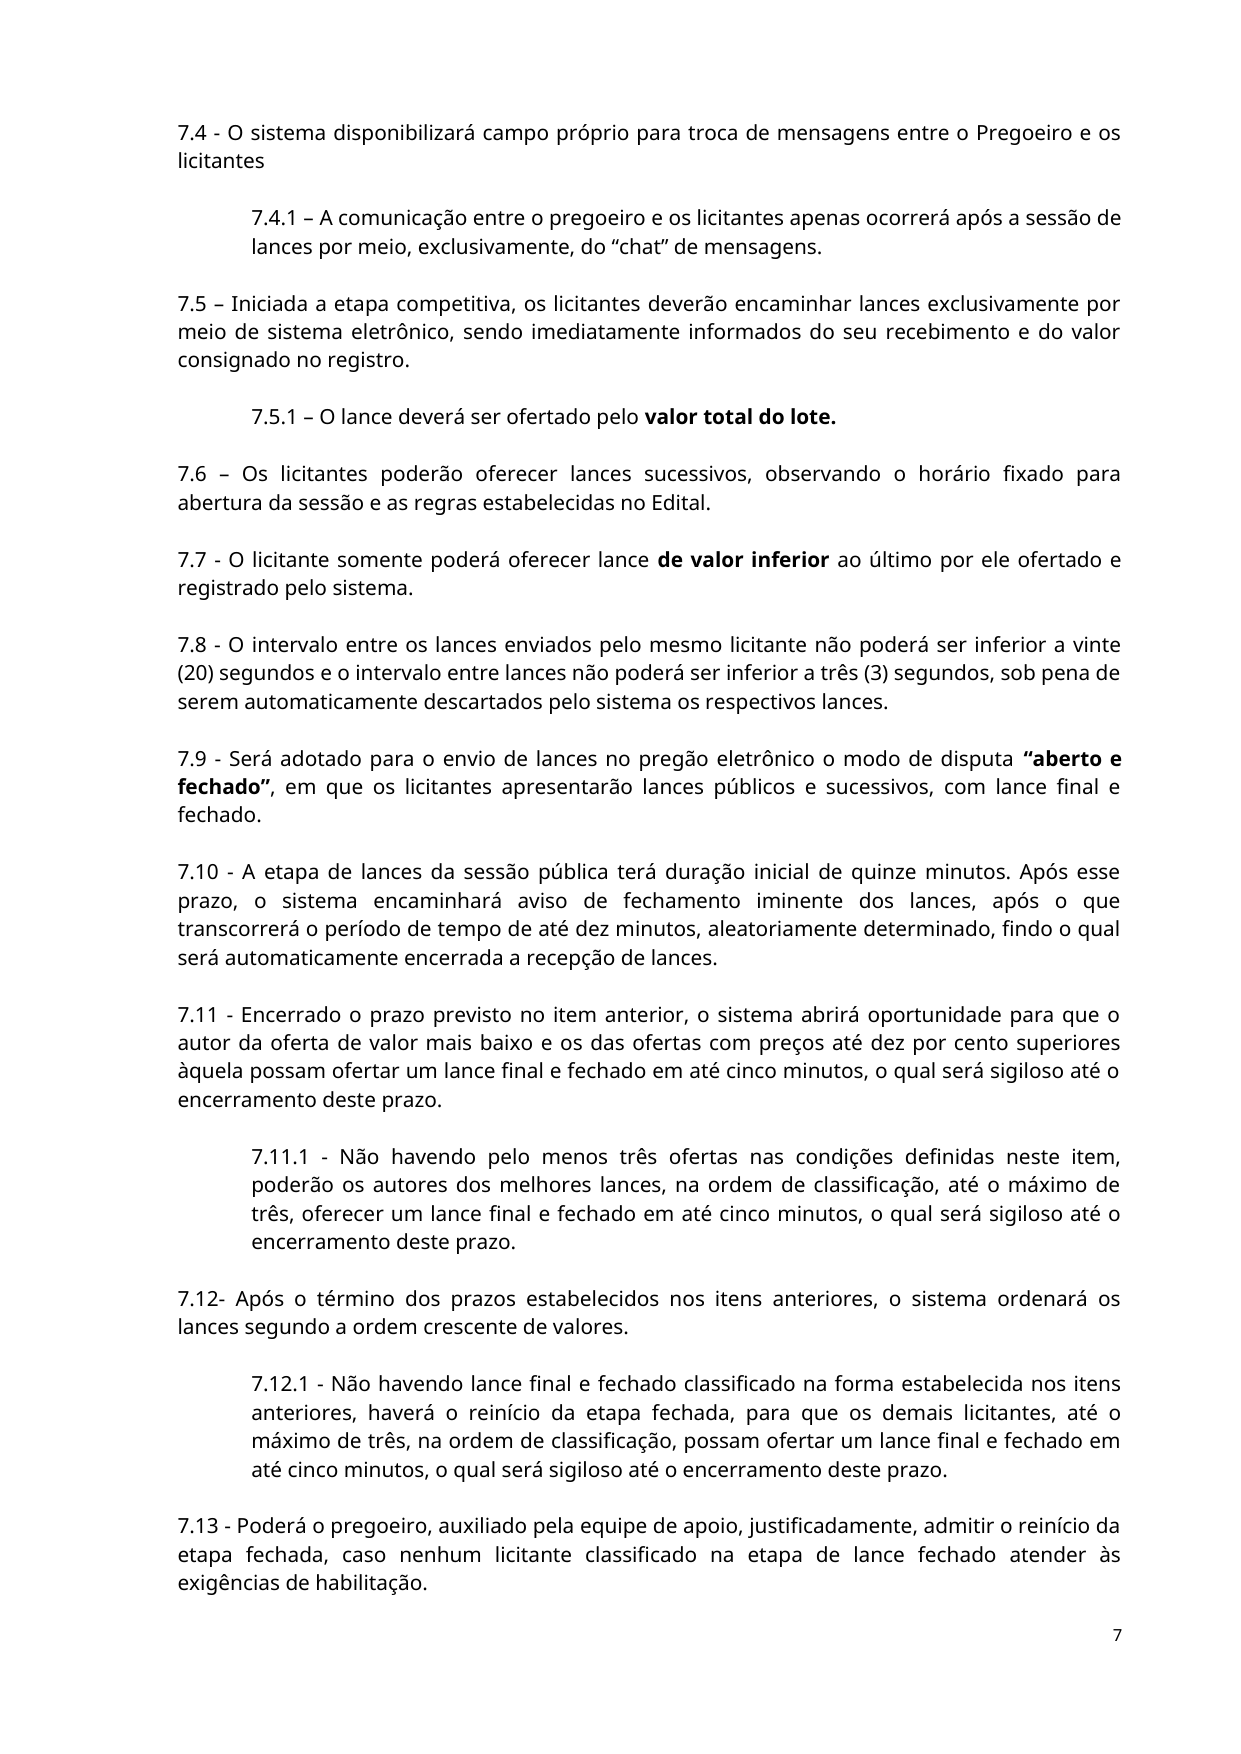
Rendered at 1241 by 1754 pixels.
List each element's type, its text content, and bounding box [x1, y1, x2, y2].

list 7.6 – Os licitantes poderão oferecer lances sucessivos, observando o horário fixado para abertura da sessão e as regras estabelecidas no Edital. [177, 459, 1122, 516]
list 7.12- Após o término dos prazos estabelecidos nos itens anteriores, o sistema ordenará os lances segundo a ordem crescente de valores. [177, 1284, 1122, 1341]
text 7.4 - O sistema disponibilizará campo próprio para troca de mensagens entre o Pregoeiro e os licitantes [177, 118, 1122, 175]
list 7.8 - O intervalo entre os lances enviados pelo mesmo licitante não poderá ser inferior a vinte (20) segundos e o intervalo entre lances não poderá ser inferior a três (3) segundos, sob pena de serem automaticamente descartados pelo sistema os respectivos lances. [177, 630, 1122, 715]
list 7.12.1 - Não havendo lance final e fechado classificado na forma estabelecida nos itens anteriores, haverá o reinício da etapa fechada, para que os demais licitantes, até o máximo de três, na ordem de classificação, possam ofertar um lance final e fechado em até cinco minutos, o qual será sigiloso até o encerramento deste prazo. [251, 1369, 1122, 1483]
text 7.4.1 – A comunicação entre o pregoeiro e os licitantes apenas ocorrerá após a sessão de lances por meio, exclusivamente, do “chat” de mensagens. [251, 203, 1122, 260]
text 7.5.1 – O lance deverá ser ofertado pelo valor total do lote. [251, 402, 1122, 431]
list 7.7 - O licitante somente poderá oferecer lance de valor inferior ao último por ele ofertado e registrado pelo sistema. [177, 545, 1122, 602]
list 7.9 - Será adotado para o envio de lances no pregão eletrônico o modo de disputa “aberto e fechado”, em que os licitantes apresentarão lances públicos e sucessivos, com lance final e fechado. [177, 744, 1122, 829]
list 7.11.1 - Não havendo pelo menos três ofertas nas condições definidas neste item, poderão os autores dos melhores lances, na ordem de classificação, até o máximo de três, oferecer um lance final e fechado em até cinco minutos, o qual será sigiloso até o encerramento deste prazo. [251, 1142, 1122, 1256]
list 7.11 - Encerrado o prazo previsto no item anterior, o sistema abrirá oportunidade para que o autor da oferta de valor mais baixo e os das ofertas com preços até dez por cento superiores àquela possam ofertar um lance final e fechado em até cinco minutos, o qual será sigiloso até o encerramento deste prazo. [177, 1000, 1122, 1113]
list 7.10 - A etapa de lances da sessão pública terá duração inicial de quinze minutos. Após esse prazo, o sistema encaminhará aviso de fechamento iminente dos lances, após o que transcorrerá o período de tempo de até dez minutos, aleatoriamente determinado, findo o qual será automaticamente encerrada a recepção de lances. [177, 857, 1122, 971]
list 7.13 - Poderá o pregoeiro, auxiliado pela equipe de apoio, justificadamente, admitir o reinício da etapa fechada, caso nenhum licitante classificado na etapa de lance fechado atender às exigências de habilitação. [177, 1512, 1122, 1597]
text 7.5 – Iniciada a etapa competitiva, os licitantes deverão encaminhar lances exclusivamente por meio de sistema eletrônico, sendo imediatamente informados do seu recebimento e do valor consignado no registro. [177, 289, 1122, 374]
